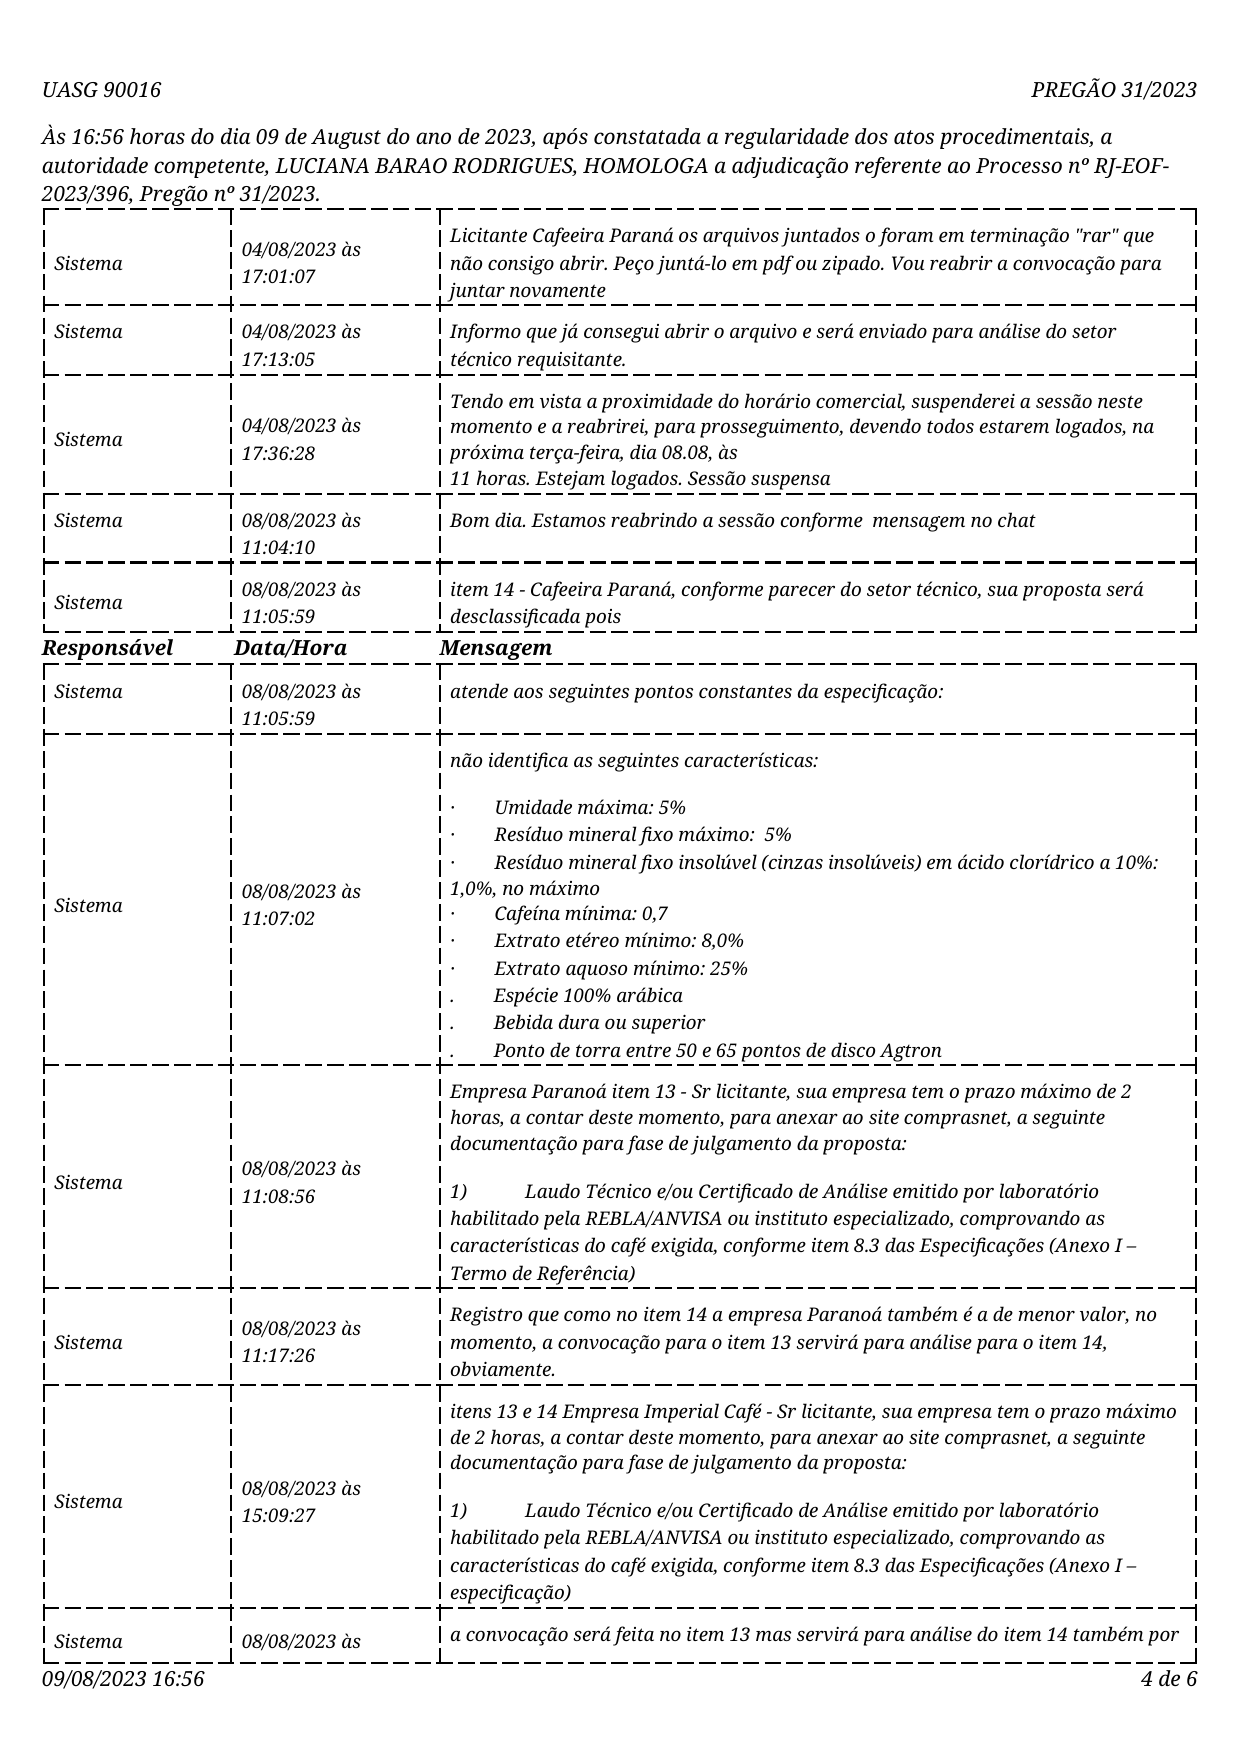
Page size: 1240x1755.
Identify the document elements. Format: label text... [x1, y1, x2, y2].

table_cell 08/08/2023 às 11:04:10 [231, 493, 439, 561]
table_cell 04/08/2023 às 17:36:28 [231, 374, 439, 492]
table_cell Registro que como no item 14 a empresa Paranoá também é a de menor valor, no momento, a convocação para o item 13 servirá para análise para o item 14, obviamente. [440, 1287, 1196, 1384]
table_cell itens 13 e 14 Empresa Imperial Café - Sr licitante, sua empresa tem o prazo máximo de 2 horas, a contar deste momento, para anexar ao site comprasnet, a seguinte documentação para fase de julgamento da proposta: 1) Laudo Técnico e/ou Certificado de Análise emitido por laboratório habilitado pela REBLA/ANVISA ou instituto especializado, comprovando as características do café exigida, conforme item 8.3 das Especificações (Anexo I – especificação) [440, 1384, 1196, 1607]
table_header 08/08/2023 às 11:05:59 [231, 663, 439, 732]
table_cell 08/08/2023 às 11:05:59 [231, 561, 439, 631]
text Responsável Data/Hora Mensagem [42, 633, 1200, 661]
table_cell item 14 - Cafeeira Paraná, conforme parecer do setor técnico, sua proposta será desclassificada pois [440, 561, 1196, 631]
table_cell 08/08/2023 às 15:09:27 [231, 1384, 439, 1607]
table_cell Sistema [44, 733, 231, 1064]
table_cell Sistema [44, 1384, 231, 1607]
table_cell Informo que já consegui abrir o arquivo e será enviado para análise do setor técnico requisitante. [440, 304, 1196, 373]
table_cell Sistema [44, 493, 231, 561]
table_cell Sistema [44, 208, 231, 304]
table_cell 08/08/2023 às [231, 1607, 439, 1662]
table_cell Sistema [44, 1607, 231, 1662]
table_cell Sistema [44, 1287, 231, 1384]
table_cell 08/08/2023 às 11:08:56 [231, 1064, 439, 1287]
table_cell Tendo em vista a proximidade do horário comercial, suspenderei a sessão neste momento e a reabrirei, para prosseguimento, devendo todos estarem logados, na próxima terça-feira, dia 08.08, às 11 horas. Estejam logados. Sessão suspensa [440, 374, 1196, 492]
table_cell Sistema [44, 374, 231, 492]
table_cell Sistema [44, 1064, 231, 1287]
table_cell Bom dia. Estamos reabrindo a sessão conforme mensagem no chat [440, 493, 1196, 561]
table_header Sistema [44, 663, 231, 732]
table_cell Sistema [44, 561, 231, 631]
table_cell Empresa Paranoá item 13 - Sr licitante, sua empresa tem o prazo máximo de 2 horas, a contar deste momento, para anexar ao site comprasnet, a seguinte documentação para fase de julgamento da proposta: 1) Laudo Técnico e/ou Certificado de Análise emitido por laboratório habilitado pela REBLA/ANVISA ou instituto especializado, comprovando as características do café exigida, conforme item 8.3 das Especificações (Anexo I – Termo de Referência) [440, 1064, 1196, 1287]
table_cell Licitante Cafeeira Paraná os arquivos juntados o foram em terminação "rar" que não consigo abrir. Peço juntá-lo em pdf ou zipado. Vou reabrir a convocação para juntar novamente [440, 208, 1196, 304]
table_cell 08/08/2023 às 11:17:26 [231, 1287, 439, 1384]
table_cell 08/08/2023 às 11:07:02 [231, 733, 439, 1064]
table_cell a convocação será feita no item 13 mas servirá para análise do item 14 também por [440, 1607, 1196, 1662]
table_cell Sistema [44, 304, 231, 373]
table_cell não identifica as seguintes características: · Umidade máxima: 5% · Resíduo mineral fixo máximo: 5% · Resíduo mineral fixo insolúvel (cinzas insolúveis) em ácido clorídrico a 10%: 1,0%, no máximo · Cafeína mínima: 0,7 · Extrato etéreo mínimo: 8,0% · Extrato aquoso mínimo: 25% . Espécie 100% arábica . Bebida dura ou superior . Ponto de torra entre 50 e 65 pontos de disco Agtron [440, 733, 1196, 1064]
table_cell 04/08/2023 às 17:01:07 [231, 208, 439, 304]
table_cell 04/08/2023 às 17:13:05 [231, 304, 439, 373]
table_header atende aos seguintes pontos constantes da especificação: [440, 663, 1196, 732]
